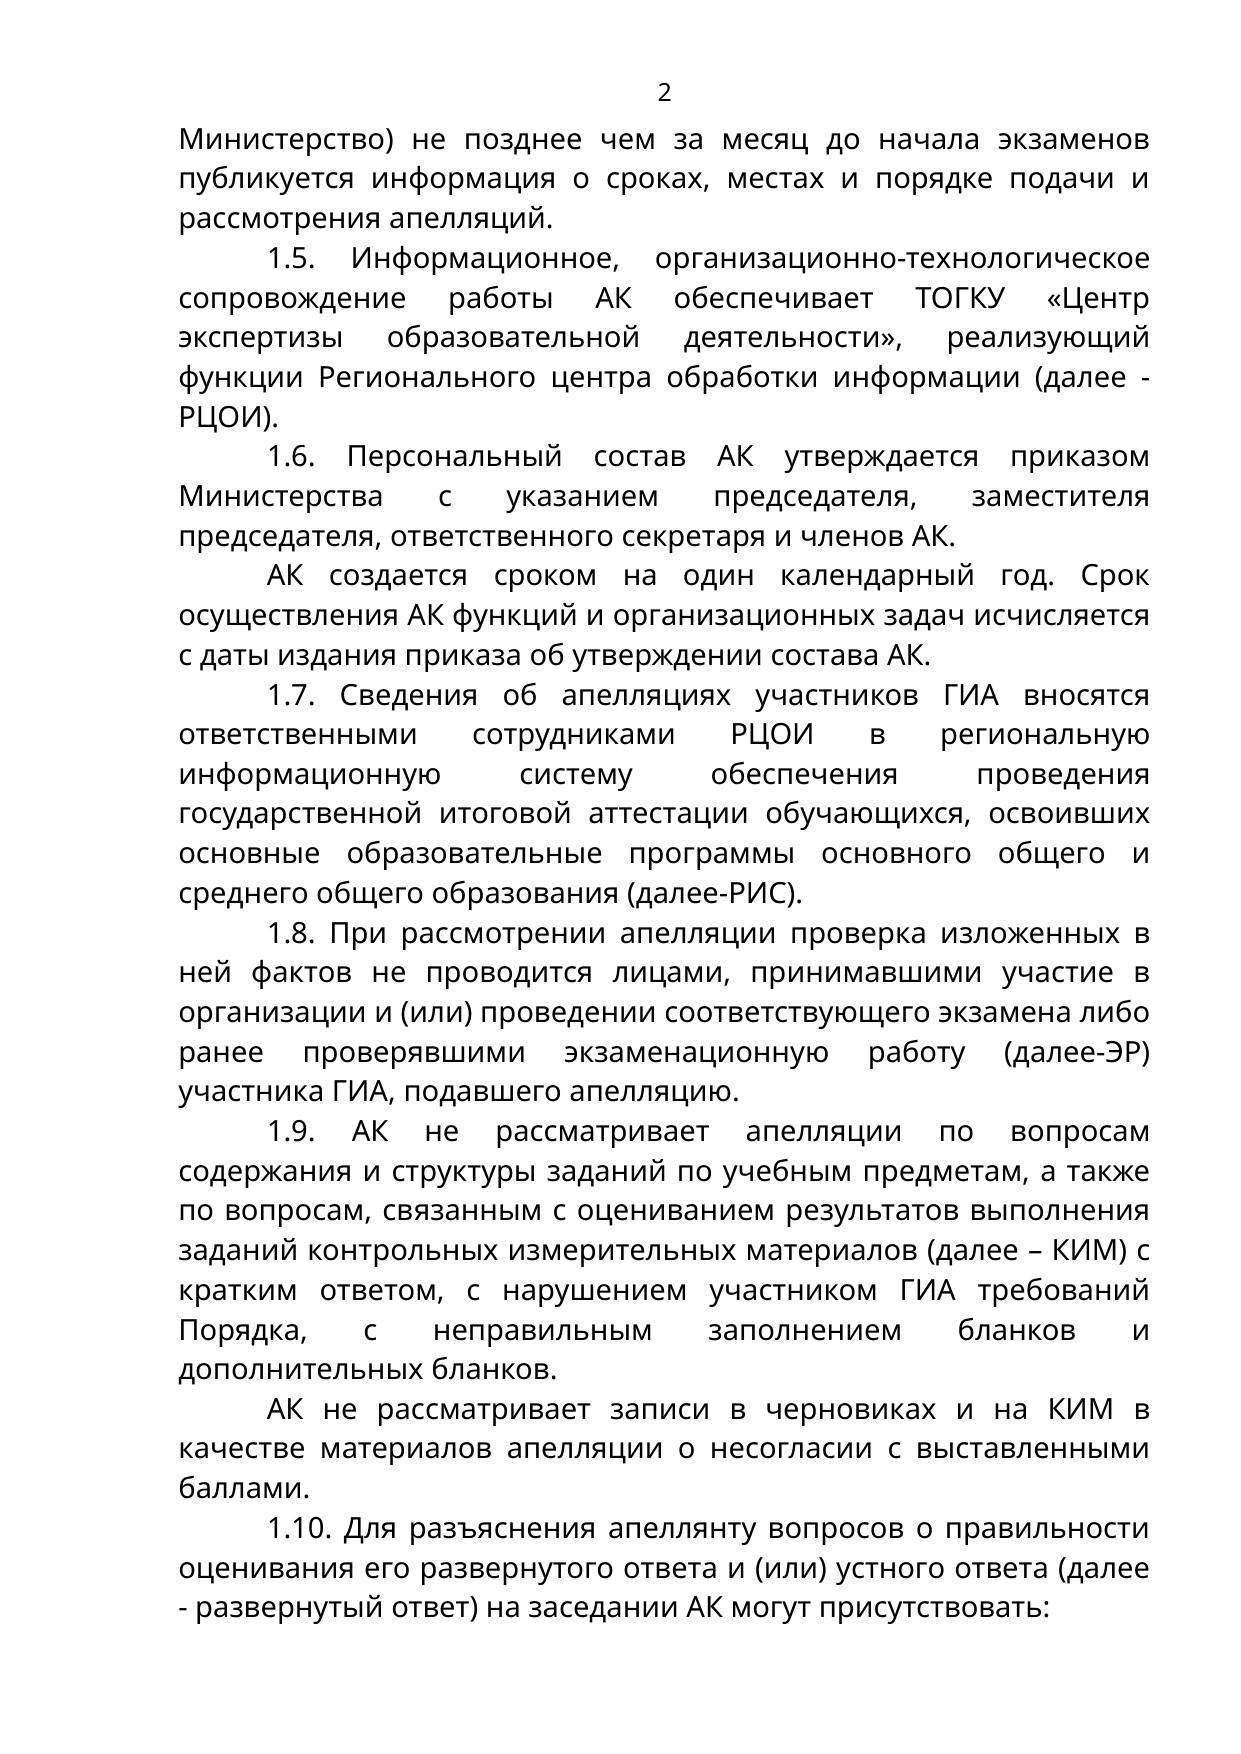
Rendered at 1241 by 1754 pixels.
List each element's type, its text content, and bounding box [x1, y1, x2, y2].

text 1.7. Сведения об апелляциях участников ГИА вносятся ответственными сотрудниками РЦОИ в региональную информационную систему обеспечения проведения государственной итоговой аттестации обучающихся, освоивших основные образовательные программы основного общего и среднего общего образования (далее-РИС). [178, 674, 1151, 912]
text 1.9. АК не рассматривает апелляции по вопросам содержания и структуры заданий по учебным предметам, а также по вопросам, связанным с оцениванием результатов выполнения заданий контрольных измерительных материалов (далее – КИМ) с кратким ответом, с нарушением участником ГИА требований Порядка, с неправильным заполнением бланков и дополнительных бланков. [178, 1110, 1151, 1388]
text 1.10. Для разъяснения апеллянту вопросов о правильности оценивания его развернутого ответа и (или) устного ответа (далее - развернутый ответ) на заседании АК могут присутствовать: [178, 1507, 1151, 1626]
text АК создается сроком на один календарный год. Срок осуществления АК функций и организационных задач исчисляется с даты издания приказа об утверждении состава АК. [178, 555, 1151, 674]
text 1.8. При рассмотрении апелляции проверка изложенных в ней фактов не проводится лицами, принимавшими участие в организации и (или) проведении соответствующего экзамена либо ранее проверявшими экзаменационную работу (далее-ЭР) участника ГИА, подавшего апелляцию. [178, 912, 1151, 1110]
text 1.5. Информационное, организационно-технологическое сопровождение работы АК обеспечивает ТОГКУ «Центр экспертизы образовательной деятельности», реализующий функции Регионального центра обработки информации (далее - РЦОИ). [178, 237, 1151, 436]
text 1.6. Персональный состав АК утверждается приказом Министерства с указанием председателя, заместителя председателя, ответственного секретаря и членов АК. [178, 436, 1151, 555]
text АК не рассматривает записи в черновиках и на КИМ в качестве материалов апелляции о несогласии с выставленными баллами. [178, 1388, 1151, 1507]
text - Министерство) не позднее чем за месяц до начала экзаменов публикуется информация о сроках, местах и порядке подачи и рассмотрения апелляций. [178, 118, 1151, 237]
